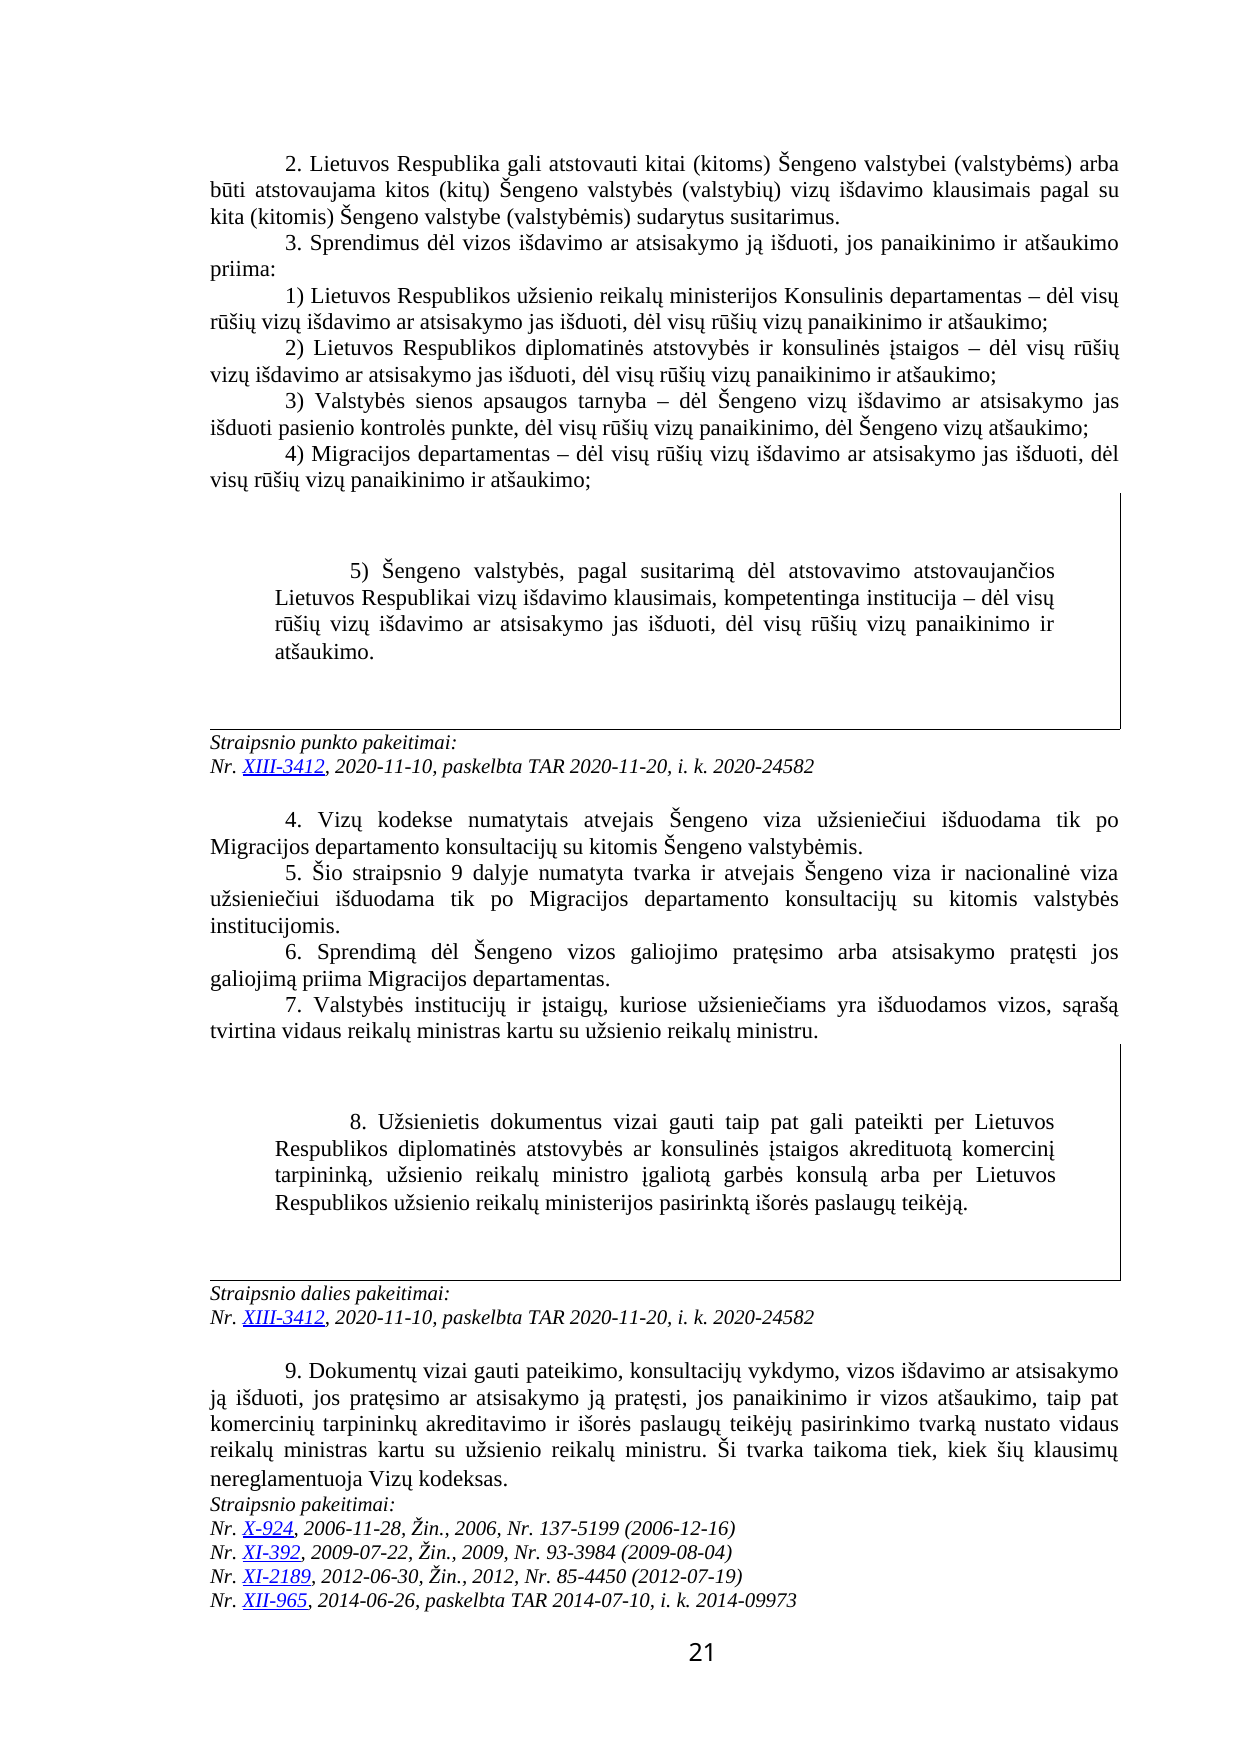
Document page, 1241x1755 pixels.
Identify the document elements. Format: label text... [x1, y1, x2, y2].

text Nr. XI-2189, 2012-06-30, Žin., 2012, Nr. 85-4450 (2012-07-19) [210, 1564, 1120, 1588]
text 2. Lietuvos Respublika gali atstovauti kitai (kitoms) Šengeno valstybei (valstybėms) arba būti atstovaujama kitos (kitų) Šengeno valstybės (valstybių) vizų išdavimo klausimais pagal su kita (kitomis) Šengeno valstybe (valstybėmis) sudarytus susitarimus. [210, 150, 1120, 229]
text 2) Lietuvos Respublikos diplomatinės atstovybės ir konsulinės įstaigos – dėl visų rūšių vizų išdavimo ar atsisakymo jas išduoti, dėl visų rūšių vizų panaikinimo ir atšaukimo; [210, 334, 1120, 387]
text 1) Lietuvos Respublikos užsienio reikalų ministerijos Konsulinis departamentas – dėl visų rūšių vizų išdavimo ar atsisakymo jas išduoti, dėl visų rūšių vizų panaikinimo ir atšaukimo; [210, 282, 1120, 334]
text 8. Užsienietis dokumentus vizai gauti taip pat gali pateikti per Lietuvos Respublikos diplomatinės atstovybės ar konsulinės įstaigos akredituotą komercinį tarpininką, užsienio reikalų ministro įgaliotą garbės konsulą arba per Lietuvos Respublikos užsienio reikalų ministerijos pasirinktą išorės paslaugų teikėją. [210, 1044, 1120, 1280]
text 3) Valstybės sienos apsaugos tarnyba – dėl Šengeno vizų išdavimo ar atsisakymo jas išduoti pasienio kontrolės punkte, dėl visų rūšių vizų panaikinimo, dėl Šengeno vizų atšaukimo; [210, 387, 1120, 440]
text Straipsnio punkto pakeitimai: [210, 729, 1120, 754]
text Nr. X-924, 2006-11-28, Žin., 2006, Nr. 137-5199 (2006-12-16) [210, 1516, 1120, 1540]
text Nr. XI-392, 2009-07-22, Žin., 2009, Nr. 93-3984 (2009-08-04) [210, 1540, 1120, 1564]
text Straipsnio dalies pakeitimai: [210, 1281, 1120, 1305]
text 4. Vizų kodekse numatytais atvejais Šengeno viza užsieniečiui išduodama tik po Migracijos departamento konsultacijų su kitomis Šengeno valstybėmis. [210, 806, 1120, 859]
text 6. Sprendimą dėl Šengeno vizos galiojimo pratęsimo arba atsisakymo pratęsti jos galiojimą priima Migracijos departamentas. [210, 938, 1120, 991]
text Nr. XII-965, 2014-06-26, paskelbta TAR 2014-07-10, i. k. 2014-09973 [210, 1588, 1120, 1612]
text 9. Dokumentų vizai gauti pateikimo, konsultacijų vykdymo, vizos išdavimo ar atsisakymo ją išduoti, jos pratęsimo ar atsisakymo ją pratęsti, jos panaikinimo ir vizos atšaukimo, taip pat komercinių tarpininkų akreditavimo ir išorės paslaugų teikėjų pasirinkimo tvarką nustato vidaus reikalų ministras kartu su užsienio reikalų ministru. Ši tvarka taikoma tiek, kiek šių klausimų nereglamentuoja Vizų kodeksas. [210, 1357, 1120, 1492]
text Nr. XIII-3412, 2020-11-10, paskelbta TAR 2020-11-20, i. k. 2020-24582 [210, 1305, 1120, 1329]
text 7. Valstybės institucijų ir įstaigų, kuriose užsieniečiams yra išduodamos vizos, sąrašą tvirtina vidaus reikalų ministras kartu su užsienio reikalų ministru. [210, 991, 1120, 1044]
text 4) Migracijos departamentas – dėl visų rūšių vizų išdavimo ar atsisakymo jas išduoti, dėl visų rūšių vizų panaikinimo ir atšaukimo; [210, 440, 1120, 493]
text 5. Šio straipsnio 9 dalyje numatyta tvarka ir atvejais Šengeno viza ir nacionalinė viza užsieniečiui išduodama tik po Migracijos departamento konsultacijų su kitomis valstybės institucijomis. [210, 859, 1120, 938]
text 5) Šengeno valstybės, pagal susitarimą dėl atstovavimo atstovaujančios Lietuvos Respublikai vizų išdavimo klausimais, kompetentinga institucija – dėl visų rūšių vizų išdavimo ar atsisakymo jas išduoti, dėl visų rūšių vizų panaikinimo ir atšaukimo. [210, 493, 1120, 729]
text 3. Sprendimus dėl vizos išdavimo ar atsisakymo ją išduoti, jos panaikinimo ir atšaukimo priima: [210, 229, 1120, 282]
text Nr. XIII-3412, 2020-11-10, paskelbta TAR 2020-11-20, i. k. 2020-24582 [210, 754, 1120, 778]
text Straipsnio pakeitimai: [210, 1492, 1120, 1516]
